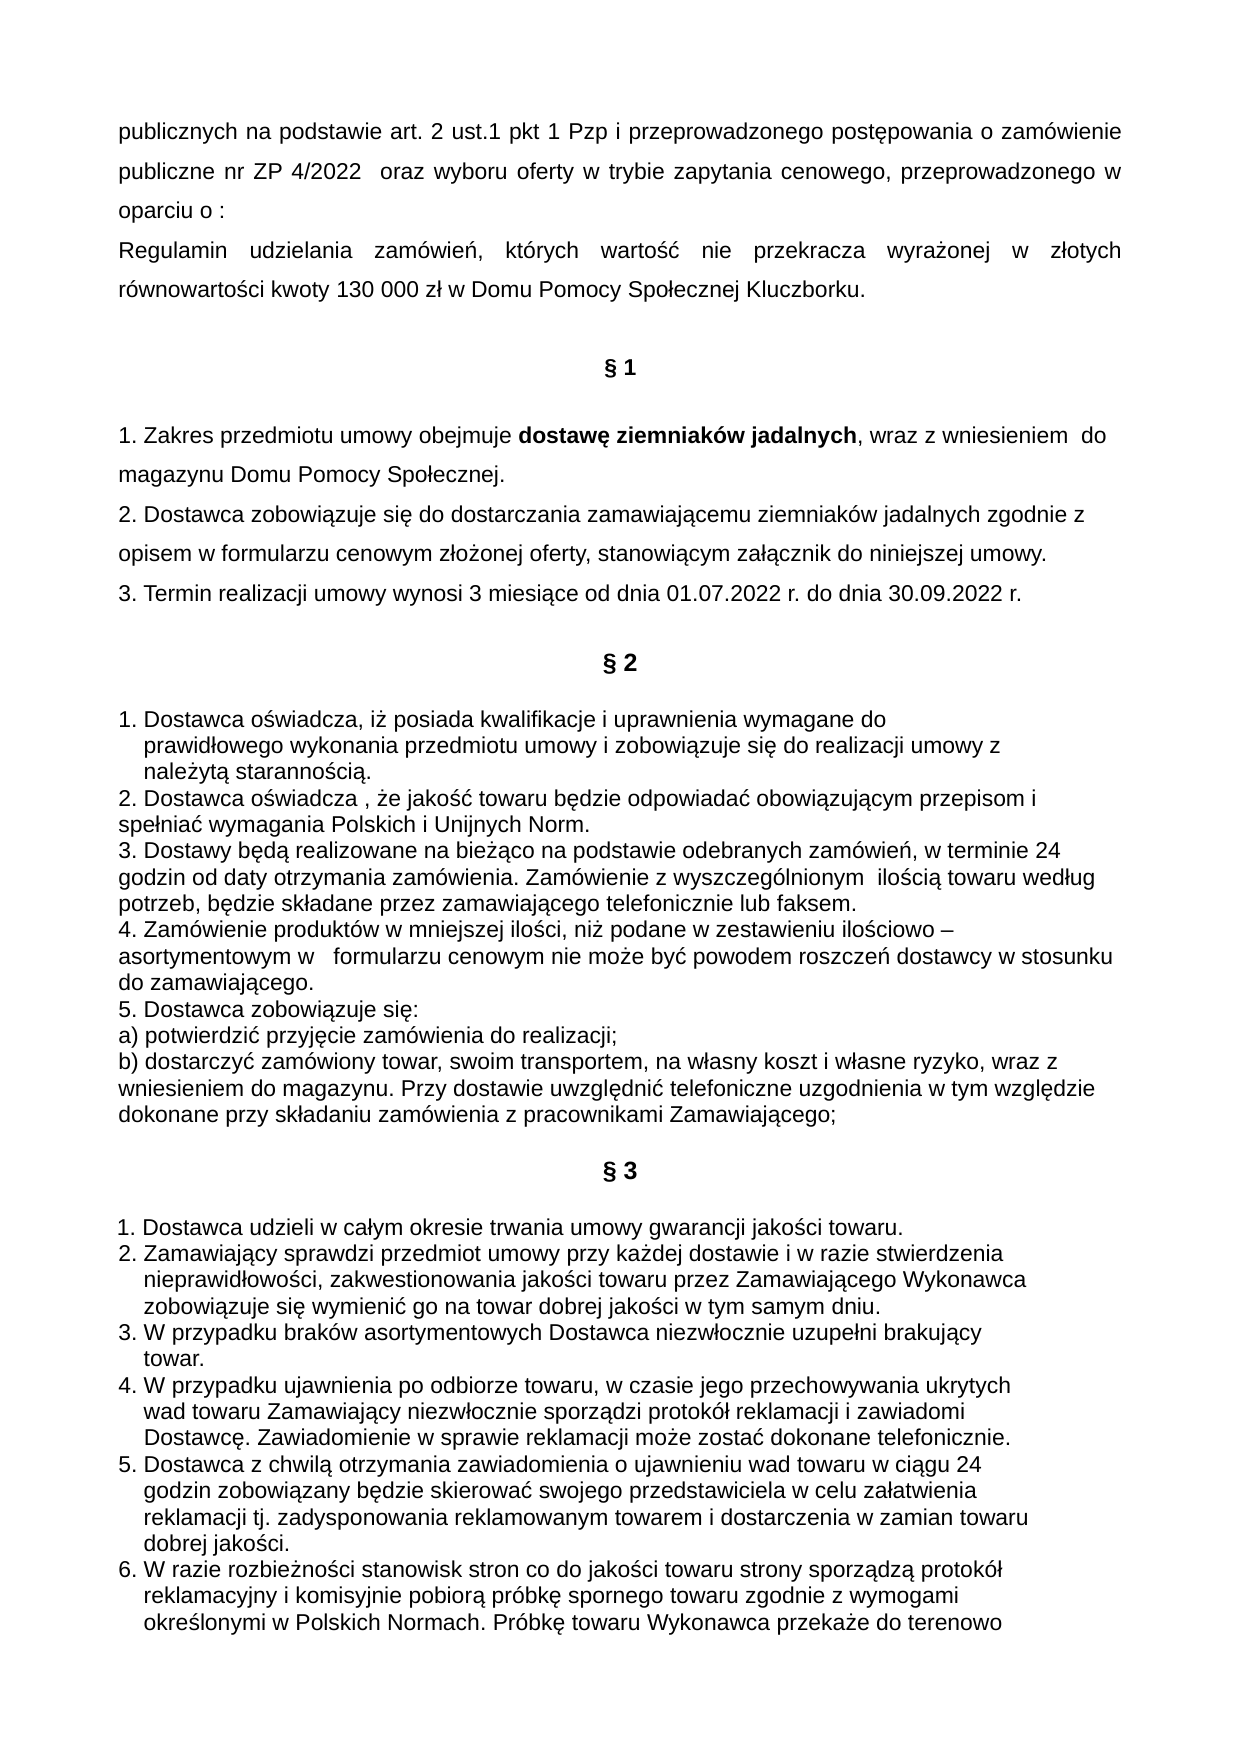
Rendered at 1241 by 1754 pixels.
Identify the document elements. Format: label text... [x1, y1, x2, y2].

text 5. Dostawca z chwilą otrzymania zawiadomienia o ujawnieniu wad towaru w ciągu 24 [118, 1451, 1122, 1477]
text reklamacji tj. zadysponowania reklamowanym towarem i dostarczenia w zamian towaru [118, 1503, 1122, 1530]
text 1. Zakres przedmiotu umowy obejmuje dostawę ziemniaków jadalnych, wraz z wniesieniem do magazynu Domu Pomocy Społecznej. [118, 422, 1122, 488]
text § 1 [118, 354, 1122, 381]
text godzin zobowiązany będzie skierować swojego przedstawiciela w celu załatwienia [118, 1477, 1122, 1503]
text nieprawidłowości, zakwestionowania jakości towaru przez Zamawiającego Wykonawca [118, 1266, 1122, 1293]
text 3. Dostawy będą realizowane na bieżąco na podstawie odebranych zamówień, w terminie 24 godzin od daty otrzymania zamówienia. Zamówienie z wyszczególnionym ilością towaru według potrzeb, będzie składane przez zamawiającego telefonicznie lub faksem. [118, 837, 1122, 916]
text § 3 [118, 1156, 1122, 1185]
text 1. Dostawca oświadcza, iż posiada kwalifikacje i uprawnienia wymagane do [118, 706, 1122, 732]
text b) dostarczyć zamówiony towar, swoim transportem, na własny koszt i własne ryzyko, wraz z wniesieniem do magazynu. Przy dostawie uwzględnić telefoniczne uzgodnienia w tym względzie dokonane przy składaniu zamówienia z pracownikami Zamawiającego; [118, 1048, 1122, 1127]
text § 2 [118, 648, 1122, 677]
text 5. Dostawca zobowiązuje się: [118, 996, 1122, 1022]
text prawidłowego wykonania przedmiotu umowy i zobowiązuje się do realizacji umowy z [118, 732, 1122, 758]
text 3. Termin realizacji umowy wynosi 3 miesiące od dnia 01.07.2022 r. do dnia 30.09.2022 r. [118, 580, 1122, 606]
text 6. W razie rozbieżności stanowisk stron co do jakości towaru strony sporządzą protokół [118, 1556, 1122, 1582]
text Dostawcę. Zawiadomienie w sprawie reklamacji może zostać dokonane telefonicznie. [118, 1424, 1122, 1451]
text towar. [118, 1345, 1122, 1372]
text a) potwierdzić przyjęcie zamówienia do realizacji; [118, 1022, 1122, 1048]
text dobrej jakości. [118, 1530, 1122, 1556]
text 4. W przypadku ujawnienia po odbiorze towaru, w czasie jego przechowywania ukrytych [118, 1372, 1122, 1398]
text wad towaru Zamawiający niezwłocznie sporządzi protokół reklamacji i zawiadomi [118, 1398, 1122, 1424]
text publicznych na podstawie art. 2 ust.1 pkt 1 Pzp i przeprowadzonego postępowania o zamówienie publiczne nr ZP 4/2022 oraz wyboru oferty w trybie zapytania cenowego, przeprowadzonego w oparciu o : [118, 118, 1122, 223]
text reklamacyjny i komisyjnie pobiorą próbkę spornego towaru zgodnie z wymogami [118, 1582, 1122, 1609]
text 2. Zamawiający sprawdzi przedmiot umowy przy każdej dostawie i w razie stwierdzenia [118, 1240, 1122, 1266]
text 2. Dostawca oświadcza , że jakość towaru będzie odpowiadać obowiązującym przepisom i spełniać wymagania Polskich i Unijnych Norm. [118, 785, 1122, 837]
text 2. Dostawca zobowiązuje się do dostarczania zamawiającemu ziemniaków jadalnych zgodnie z opisem w formularzu cenowym złożonej oferty, stanowiącym załącznik do niniejszej umowy. [118, 501, 1122, 567]
text należytą starannością. [118, 758, 1122, 785]
text 1. Dostawca udzieli w całym okresie trwania umowy gwarancji jakości towaru. [117, 1213, 1122, 1240]
text określonymi w Polskich Normach. Próbkę towaru Wykonawca przekaże do terenowo [118, 1609, 1122, 1635]
text Regulamin udzielania zamówień, których wartość nie przekracza wyrażonej w złotych równowartości kwoty 130 000 zł w Domu Pomocy Społecznej Kluczborku. [118, 237, 1122, 302]
text 3. W przypadku braków asortymentowych Dostawca niezwłocznie uzupełni brakujący [118, 1319, 1122, 1345]
text 4. Zamówienie produktów w mniejszej ilości, niż podane w zestawieniu ilościowo – asortymentowym w formularzu cenowym nie może być powodem roszczeń dostawcy w stosunku do zamawiającego. [118, 916, 1122, 996]
text zobowiązuje się wymienić go na towar dobrej jakości w tym samym dniu. [118, 1293, 1122, 1319]
